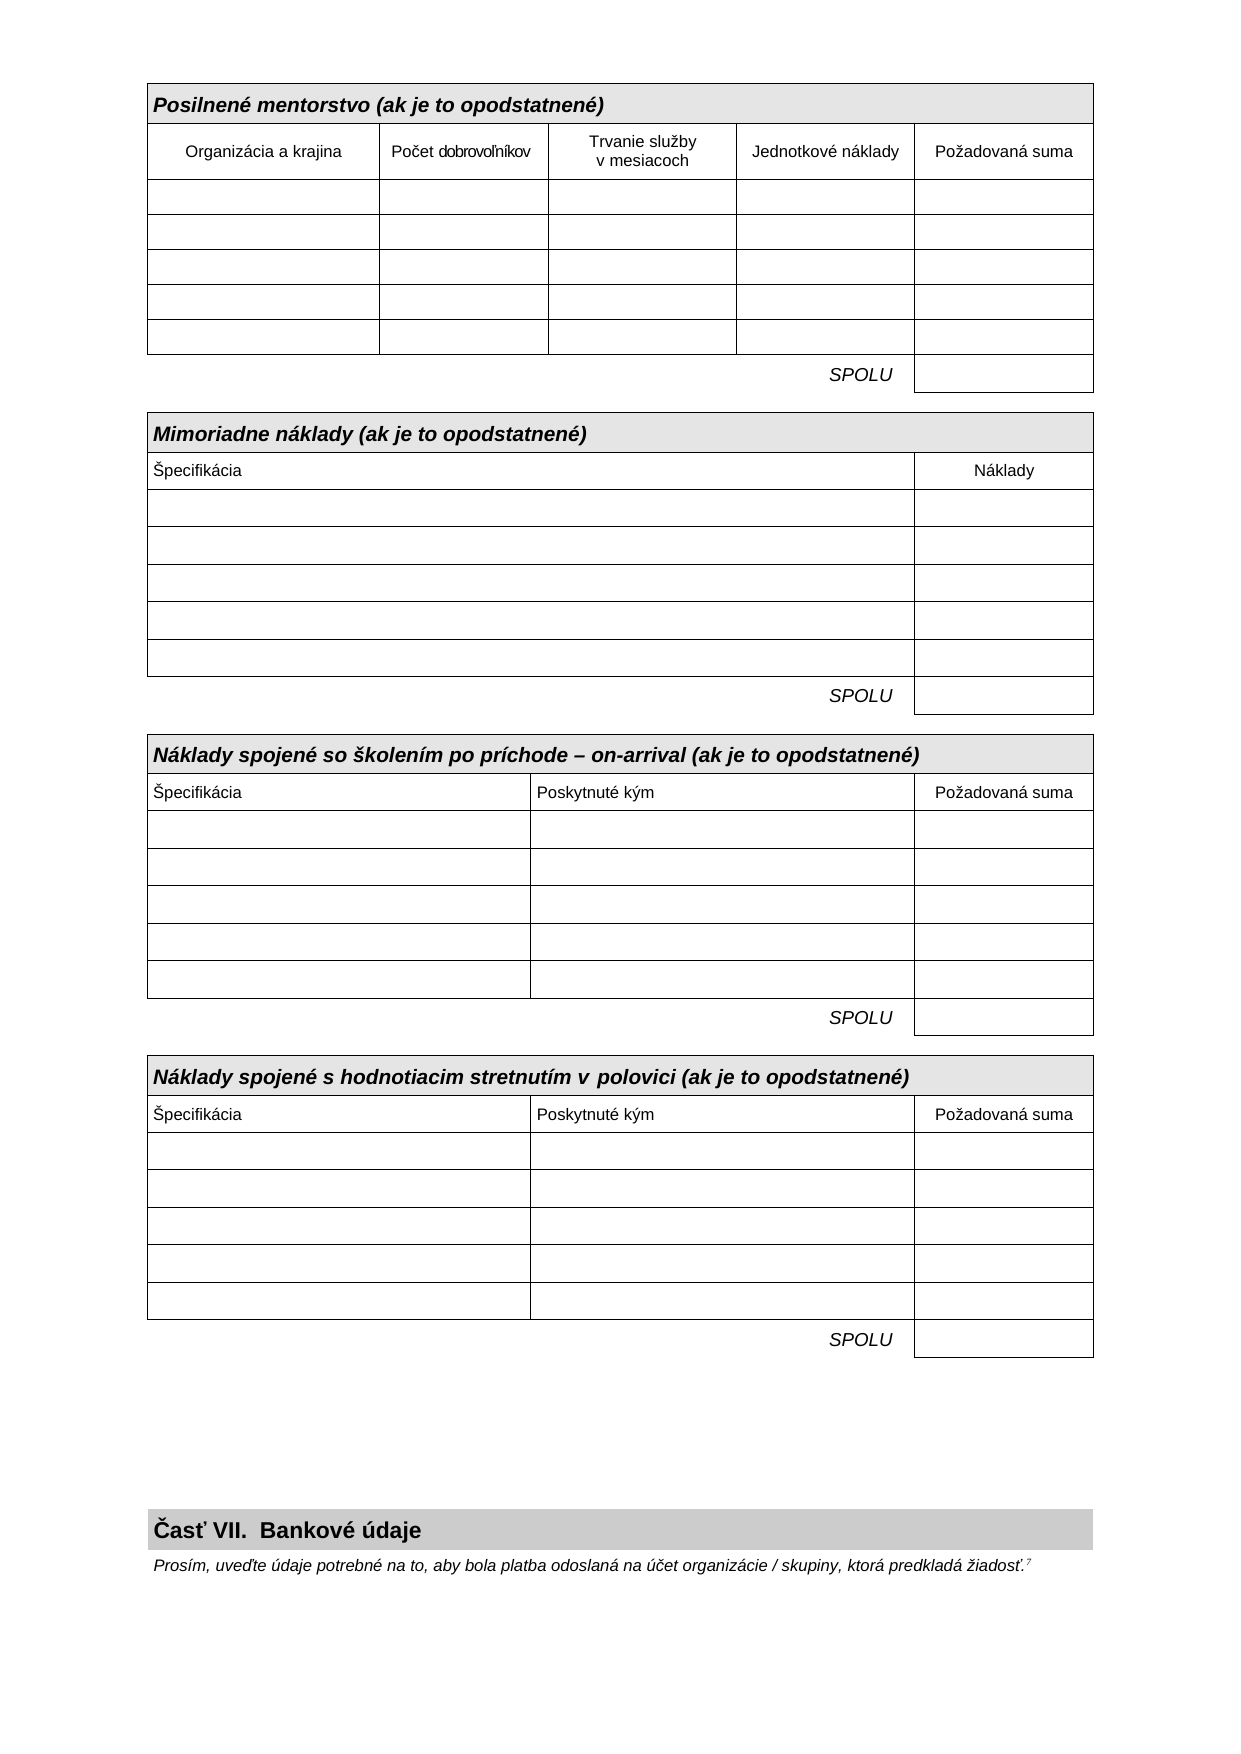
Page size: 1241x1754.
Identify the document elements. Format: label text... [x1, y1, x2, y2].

table_cell [915, 677, 1093, 713]
table_cell [380, 285, 548, 319]
table_cell [737, 250, 914, 284]
table_cell [915, 320, 1093, 354]
table_cell [148, 961, 530, 998]
table_cell [148, 811, 530, 848]
table_cell [915, 250, 1093, 284]
table_cell [549, 320, 736, 354]
table_cell [531, 1283, 914, 1319]
table_cell Poskytnuté kým [531, 774, 914, 810]
table_cell [915, 285, 1093, 319]
table_cell [380, 215, 548, 249]
table_cell [915, 1245, 1093, 1282]
table_cell Počet dobrovoľníkov [380, 124, 548, 179]
table_cell Prosím, uveďte údaje potrebné na to, aby bola platba odoslaná na účet organizácie / skupiny, ktorá predkladá žiadosť.7 [148, 1550, 1093, 1586]
table_cell [915, 490, 1093, 526]
table_cell [380, 180, 548, 214]
table_cell Organizácia a krajina [148, 124, 379, 179]
table_cell [148, 285, 379, 319]
table_cell [531, 924, 914, 960]
table_cell [531, 961, 914, 998]
table_cell [531, 1170, 914, 1207]
table_cell Špecifikácia [148, 1096, 530, 1132]
table_cell [549, 215, 736, 249]
table_cell [915, 961, 1093, 998]
table_cell [915, 1133, 1093, 1169]
table_cell SPOLU [147, 999, 914, 1035]
table_cell [380, 320, 548, 354]
table_header Náklady spojené s hodnotiacim stretnutím v polovici (ak je to opodstatnené) [148, 1056, 1093, 1095]
table_header Posilnené mentorstvo (ak je to opodstatnené) [148, 84, 1093, 123]
table_cell [915, 215, 1093, 249]
table_cell [549, 250, 736, 284]
table_cell [531, 849, 914, 885]
table_cell Jednotkové náklady [737, 124, 914, 179]
table_cell [915, 1170, 1093, 1207]
table_cell [148, 640, 914, 676]
table_cell Požadovaná suma [915, 1096, 1093, 1132]
table_cell [737, 285, 914, 319]
table_cell [915, 640, 1093, 676]
table_cell Poskytnuté kým [531, 1096, 914, 1132]
table_cell Špecifikácia [148, 453, 914, 488]
table_cell [148, 1283, 530, 1319]
table_cell [148, 527, 914, 563]
table_cell [148, 180, 379, 214]
table_cell [148, 1170, 530, 1207]
table_cell [915, 527, 1093, 563]
table_cell Požadovaná suma [915, 774, 1093, 810]
table_cell [148, 320, 379, 354]
table_cell [148, 1245, 530, 1282]
table_cell Náklady [915, 453, 1093, 488]
table_cell [531, 1208, 914, 1244]
table_cell [737, 320, 914, 354]
table_cell [148, 565, 914, 601]
table_cell [148, 849, 530, 885]
table_cell [148, 1208, 530, 1244]
table_cell [148, 886, 530, 923]
table_cell [737, 180, 914, 214]
table_cell [915, 565, 1093, 601]
table_cell [148, 250, 379, 284]
table_cell [148, 1133, 530, 1169]
table_cell [531, 811, 914, 848]
table_cell [915, 602, 1093, 638]
table_cell SPOLU [147, 355, 914, 392]
table_cell [915, 849, 1093, 885]
table_cell [531, 1133, 914, 1169]
table_cell [531, 886, 914, 923]
table_cell [380, 250, 548, 284]
table_cell [531, 1245, 914, 1282]
table_cell [148, 490, 914, 526]
table_cell [148, 924, 530, 960]
table_cell [148, 602, 914, 638]
table_cell Požadovaná suma [915, 124, 1093, 179]
table_cell Trvanie služby v mesiacoch [549, 124, 736, 179]
table_cell SPOLU [147, 677, 914, 713]
table_cell [915, 1320, 1093, 1357]
table_cell SPOLU [147, 1320, 914, 1357]
table_cell [549, 285, 736, 319]
table_cell [915, 180, 1093, 214]
table_cell [915, 886, 1093, 923]
table_header Časť VII. Bankové údaje [148, 1509, 1093, 1550]
table_cell [915, 355, 1093, 392]
table_header Mimoriadne náklady (ak je to opodstatnené) [148, 413, 1093, 452]
table_cell [915, 811, 1093, 848]
table_cell [737, 215, 914, 249]
table_cell [915, 1208, 1093, 1244]
table_cell [915, 924, 1093, 960]
table_header Náklady spojené so školením po príchode – on-arrival (ak je to opodstatnené) [148, 735, 1093, 773]
table_cell Špecifikácia [148, 774, 530, 810]
table_cell [915, 999, 1093, 1035]
table_cell [549, 180, 736, 214]
table_cell [915, 1283, 1093, 1319]
table_cell [148, 215, 379, 249]
